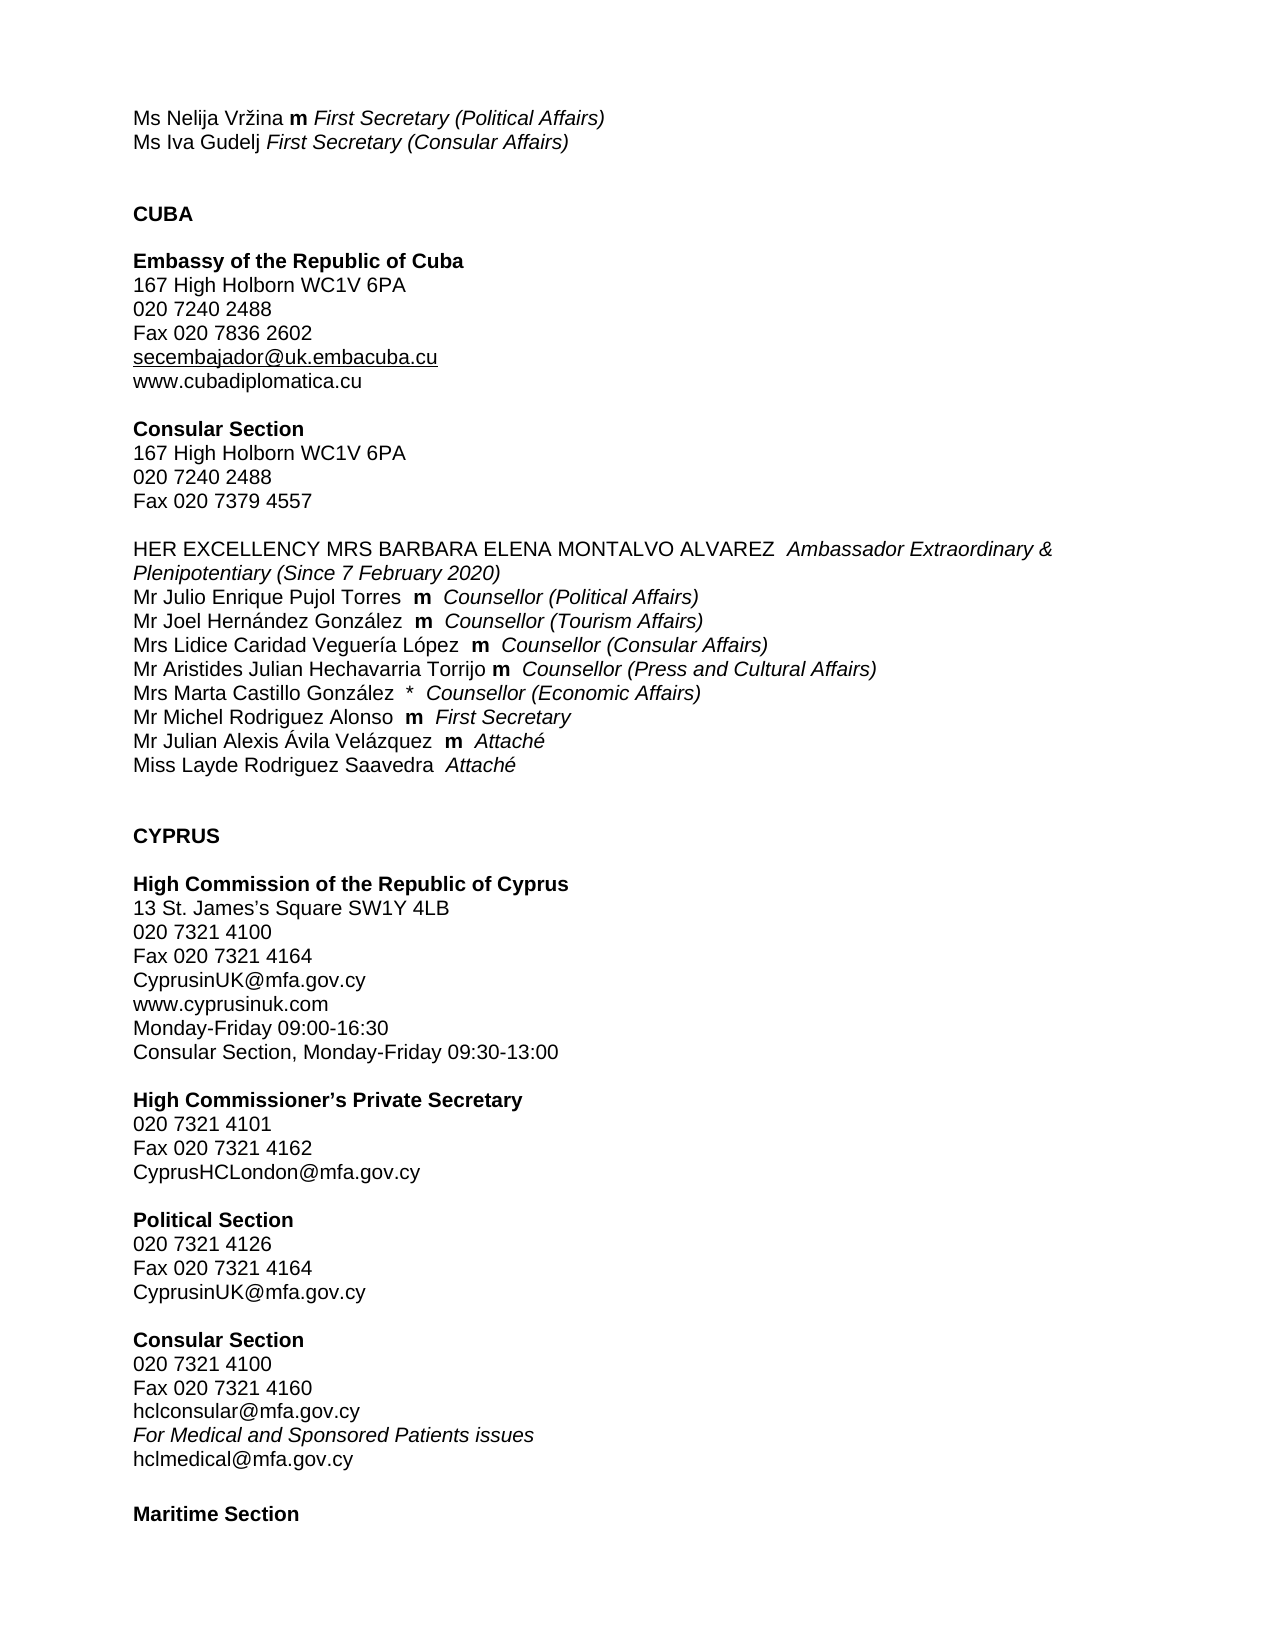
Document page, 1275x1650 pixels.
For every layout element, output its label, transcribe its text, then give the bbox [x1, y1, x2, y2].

text Maritime Section [133, 1502, 1181, 1526]
text Fax 020 7836 2602 [133, 321, 1181, 345]
text 020 7321 4100 [133, 1351, 1181, 1375]
text CyprusinUK@mfa.gov.cy [133, 968, 1181, 992]
text 020 7321 4100 [133, 920, 1181, 944]
text Embassy of the Republic of Cuba [133, 249, 1181, 273]
text Ms Iva Gudelj First Secretary (Consular Affairs) [133, 129, 1181, 153]
text HER EXCELLENCY MRS BARBARA ELENA MONTALVO ALVAREZ Ambassador Extraordinary & Plenipotentiary (Since 7 February 2020) [133, 537, 1181, 585]
text Fax 020 7321 4164 [133, 944, 1181, 968]
text Fax 020 7321 4162 [133, 1136, 1181, 1160]
text Mrs Marta Castillo González * Counsellor (Economic Affairs) [133, 681, 1181, 704]
text Fax 020 7321 4164 [133, 1256, 1181, 1279]
text Mr Julio Enrique Pujol Torres m Counsellor (Political Affairs) [133, 585, 1181, 609]
text hclmedical@mfa.gov.cy [133, 1447, 1181, 1471]
text High Commission of the Republic of Cyprus [133, 872, 1181, 896]
text CyprusinUK@mfa.gov.cy [133, 1279, 1181, 1303]
text Ms Nelija Vržina m First Secretary (Political Affairs) [133, 106, 1181, 129]
text 167 High Holborn WC1V 6PA [133, 441, 1181, 465]
text secembajador@uk.embacuba.cu [133, 345, 1181, 369]
text CyprusHCLondon@mfa.gov.cy [133, 1160, 1181, 1184]
text Political Section [133, 1208, 1181, 1232]
text 020 7240 2488 [133, 465, 1181, 489]
text Fax 020 7321 4160 [133, 1375, 1181, 1399]
text Mr Julian Alexis Ávila Velázquez m Attaché [133, 728, 1181, 752]
text CUBA [133, 201, 1181, 225]
text 167 High Holborn WC1V 6PA [133, 273, 1181, 297]
text 020 7321 4101 [133, 1112, 1181, 1136]
text Consular Section [133, 1327, 1181, 1351]
text 020 7240 2488 [133, 297, 1181, 321]
text Mr Joel Hernández González m Counsellor (Tourism Affairs) [133, 609, 1181, 633]
text www.cyprusinuk.com [133, 992, 1181, 1016]
text 13 St. James’s Square SW1Y 4LB [133, 896, 1181, 920]
text Miss Layde Rodriguez Saavedra Attaché [133, 752, 1181, 776]
text Fax 020 7379 4557 [133, 489, 1181, 513]
text CYPRUS [133, 824, 1181, 848]
text Monday-Friday 09:00-16:30 [133, 1016, 1181, 1040]
text Mr Michel Rodriguez Alonso m First Secretary [133, 704, 1181, 728]
text 020 7321 4126 [133, 1232, 1181, 1256]
text For Medical and Sponsored Patients issues [133, 1423, 1181, 1447]
text Mrs Lidice Caridad Veguería López m Counsellor (Consular Affairs) [133, 633, 1181, 657]
text www.cubadiplomatica.cu [133, 369, 1181, 393]
text hclconsular@mfa.gov.cy [133, 1399, 1181, 1423]
subtitle Consular Section [133, 417, 1181, 441]
text Consular Section, Monday-Friday 09:30-13:00 [133, 1040, 1181, 1064]
text High Commissioner’s Private Secretary [133, 1088, 1181, 1112]
text Mr Aristides Julian Hechavarria Torrijo m Counsellor (Press and Cultural Affairs) [133, 657, 1181, 681]
